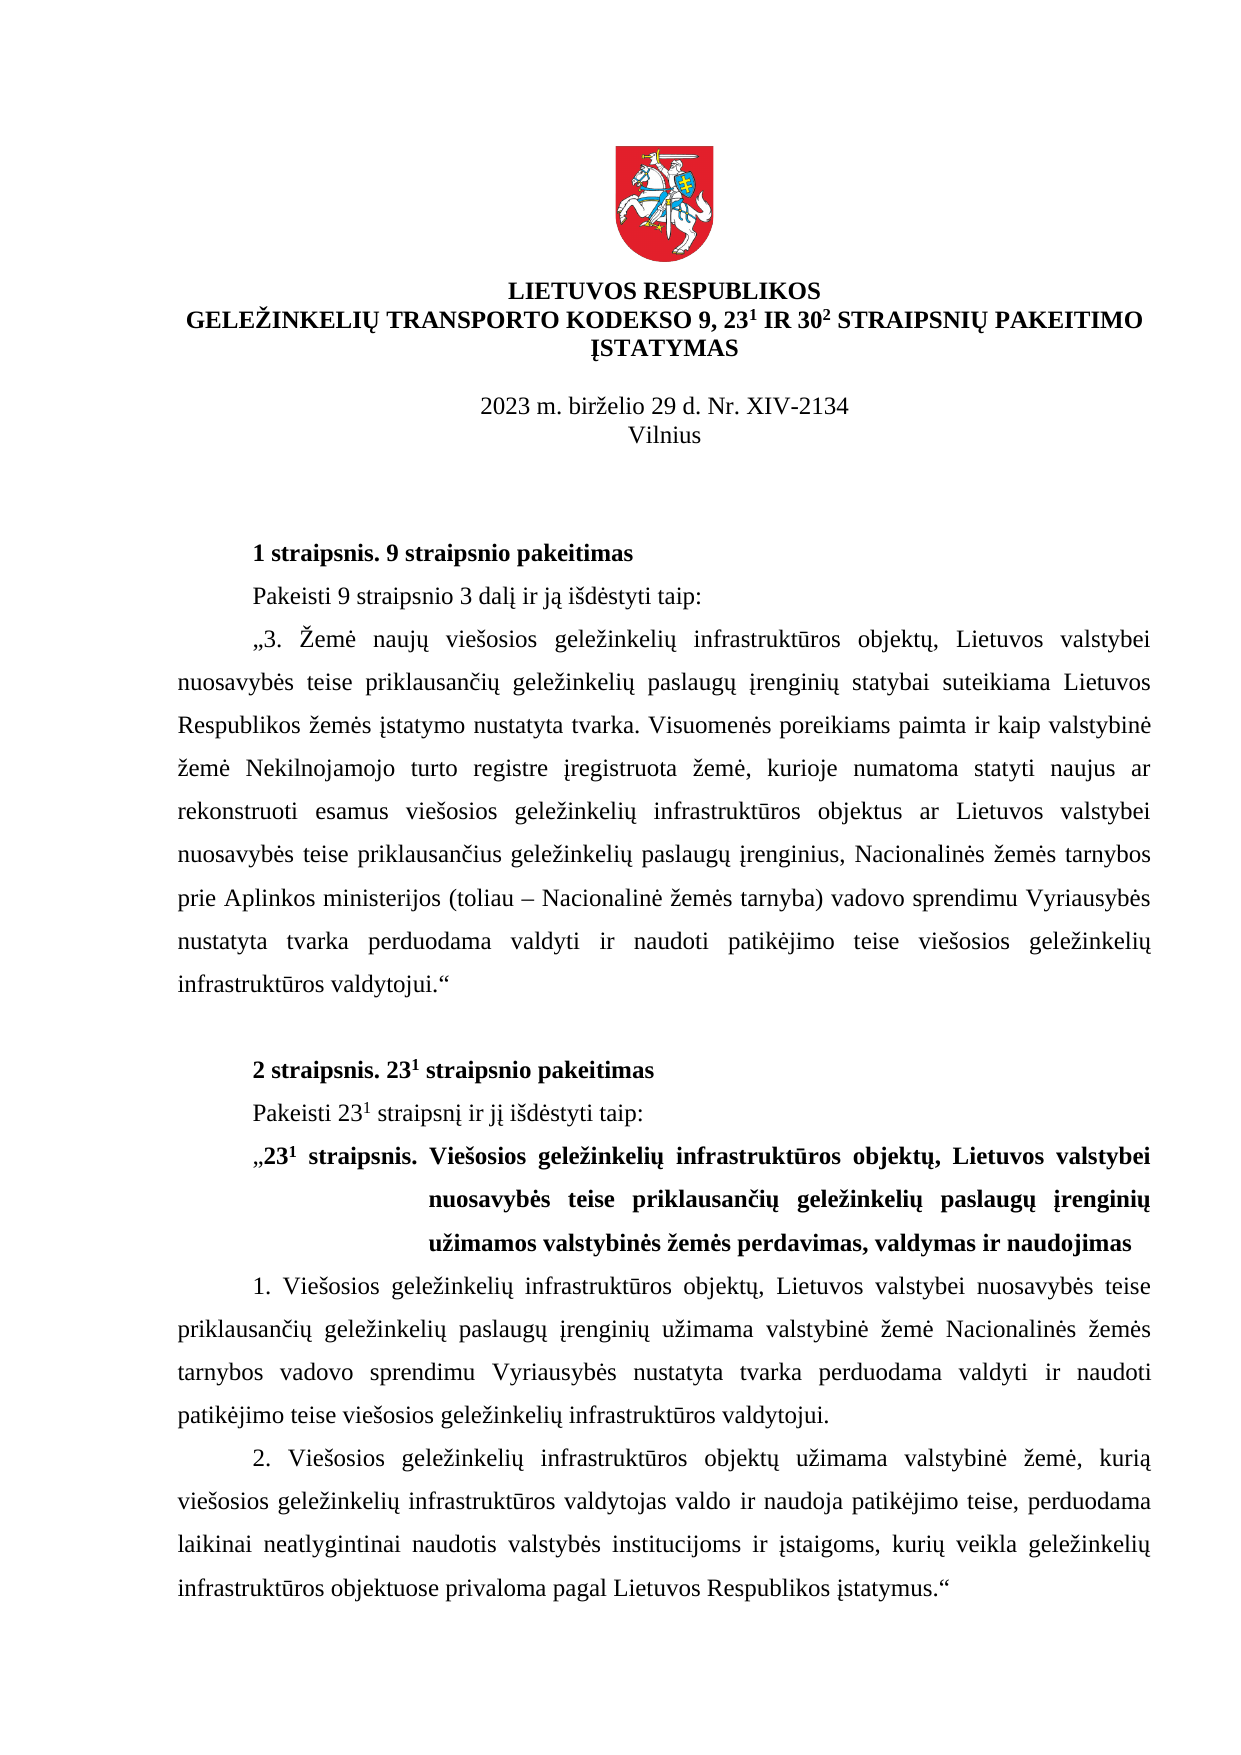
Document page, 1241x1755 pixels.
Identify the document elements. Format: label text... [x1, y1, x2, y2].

text Vilnius [177, 420, 1152, 448]
text Pakeisti 9 straipsnio 3 dalį ir ją išdėstyti taip: [177, 581, 1152, 609]
text „3. Žemė naujų viešosios geležinkelių infrastruktūros objektų, Lietuvos valstybei nuosavybės teise priklausančių geležinkelių paslaugų įrenginių statybai suteikiama Lietuvos Respublikos žemės įstatymo nustatyta tvarka. Visuomenės poreikiams paimta ir kaip valstybinė žemė Nekilnojamojo turto registre įregistruota žemė, kurioje numatoma statyti naujus ar rekonstruoti esamus viešosios geležinkelių infrastruktūros objektus ar Lietuvos valstybei nuosavybės teise priklausančius geležinkelių paslaugų įrenginius, Nacionalinės žemės tarnybos prie Aplinkos ministerijos (toliau – Nacionalinė žemės tarnyba) vadovo sprendimu Vyriausybės nustatyta tvarka perduodama valdyti ir naudoti patikėjimo teise viešosios geležinkelių infrastruktūros valdytojui.“ [177, 624, 1152, 998]
text 1. Viešosios geležinkelių infrastruktūros objektų, Lietuvos valstybei nuosavybės teise priklausančių geležinkelių paslaugų įrenginių užimama valstybinė žemė Nacionalinės žemės tarnybos vadovo sprendimu Vyriausybės nustatyta tvarka perduodama valdyti ir naudoti patikėjimo teise viešosios geležinkelių infrastruktūros valdytojui. [177, 1271, 1152, 1429]
text ĮSTATYMAS [177, 333, 1152, 362]
text 1 straipsnis. 9 straipsnio pakeitimas [177, 538, 1152, 566]
text Pakeisti 231 straipsnį ir jį išdėstyti taip: [177, 1098, 1152, 1127]
text LIETUVOS RESPUBLIKOS [177, 276, 1152, 305]
text 2. Viešosios geležinkelių infrastruktūros objektų užimama valstybinė žemė, kurią viešosios geležinkelių infrastruktūros valdytojas valdo ir naudoja patikėjimo teise, perduodama laikinai neatlygintinai naudotis valstybės institucijoms ir įstaigoms, kurių veikla geležinkelių infrastruktūros objektuose privaloma pagal Lietuvos Respublikos įstatymus.“ [177, 1443, 1152, 1601]
text „231 straipsnis. Viešosios geležinkelių infrastruktūros objektų, Lietuvos valstybei nuosavybės teise priklausančių geležinkelių paslaugų įrenginių užimamos valstybinės žemės perdavimas, valdymas ir naudojimas [252, 1141, 1152, 1256]
text GELEŽINKELIŲ TRANSPORTO KODEKSO 9, 231 IR 302 STRAIPSNIŲ PAKEITIMO [177, 305, 1152, 333]
text 2023 m. birželio 29 d. Nr. XIV-2134 [177, 391, 1152, 420]
text 2 straipsnis. 231 straipsnio pakeitimas [177, 1055, 1152, 1084]
